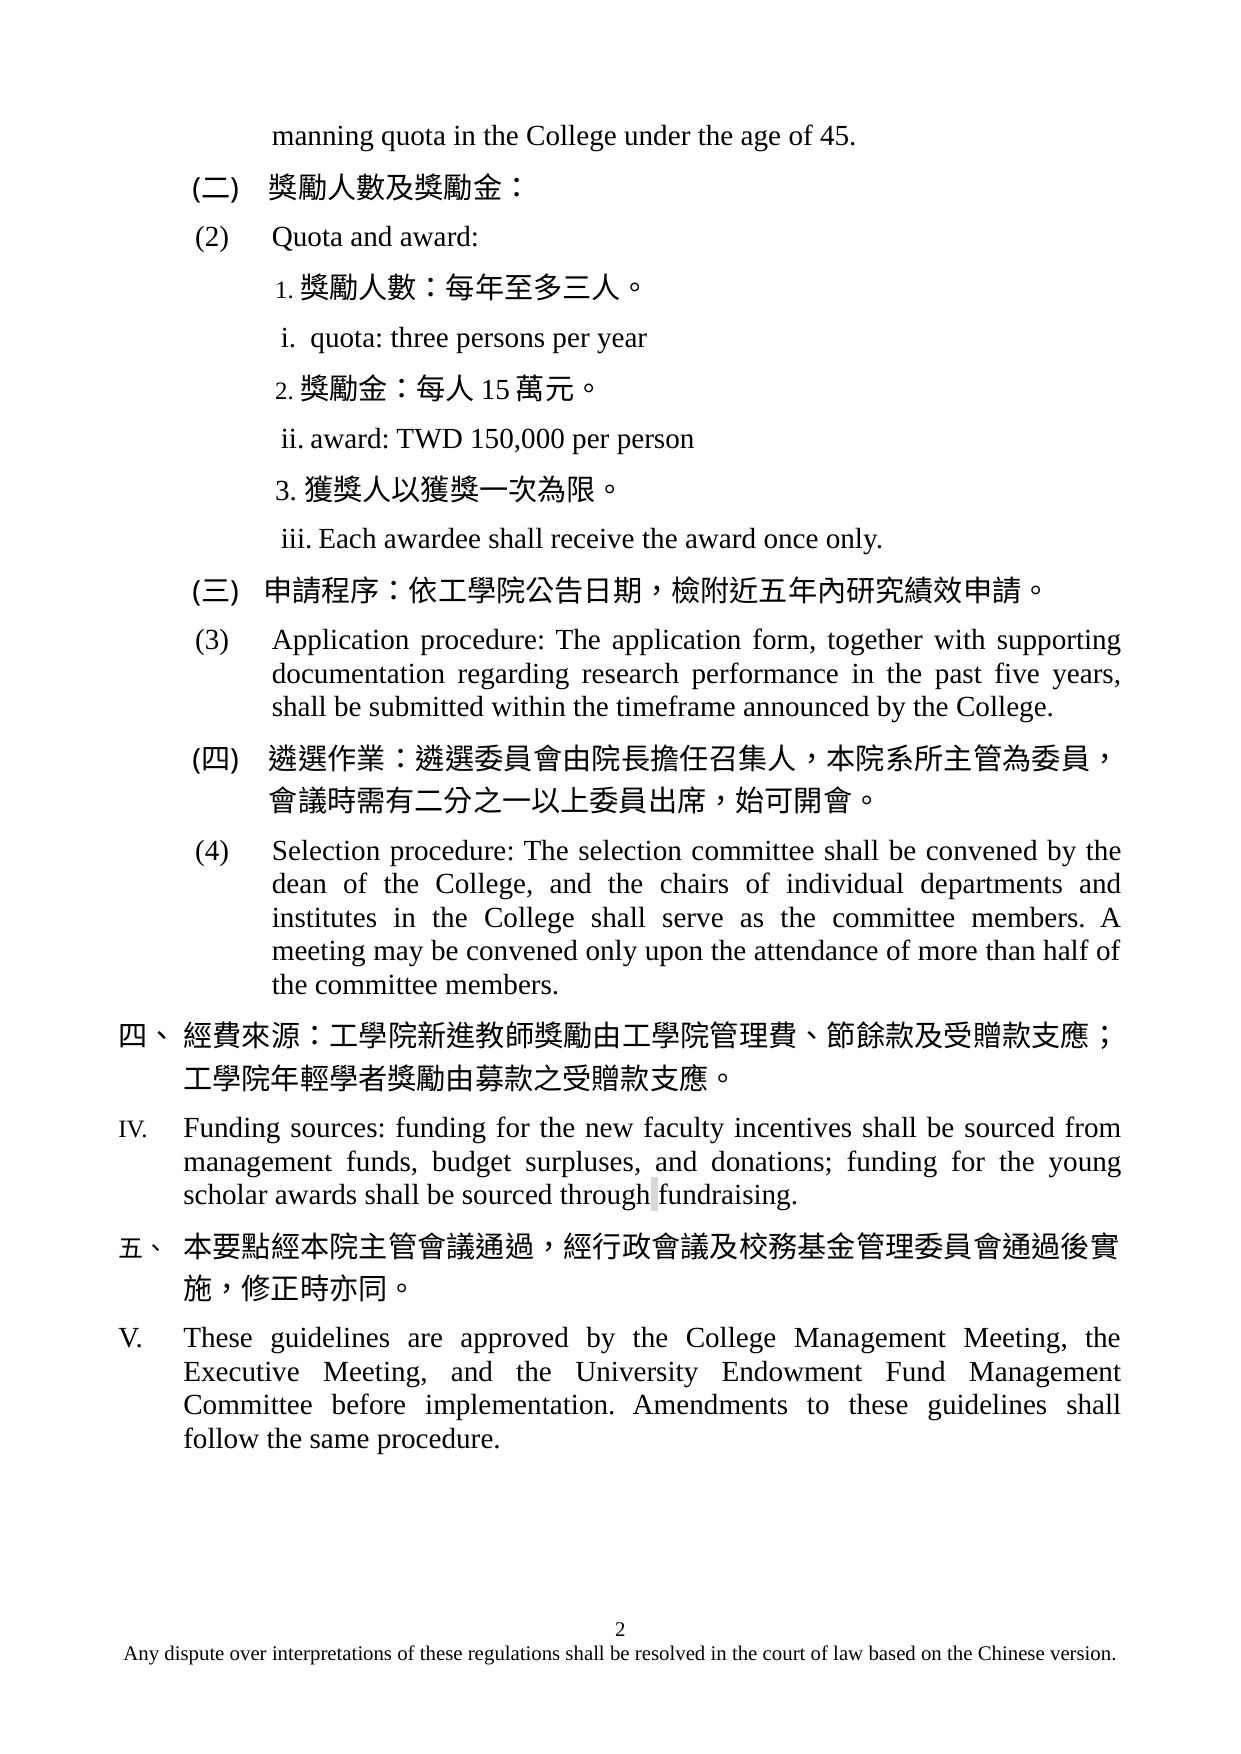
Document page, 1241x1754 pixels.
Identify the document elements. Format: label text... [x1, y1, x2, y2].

list 獎勵金：每人15萬元。 [275, 366, 1122, 408]
list 獎勵人數及獎勵金： [192, 164, 1122, 207]
list 遴選作業：遴選委員會由院長擔任召集人，本院系所主管為委員，會議時需有二分之一以上委員出席，始可開會。 [192, 736, 1122, 820]
list Selection procedure: The selection committee shall be convened by the dean of the College, and the chairs of individual departments and institutes in the College shall serve as the committee members. A meeting may be convened only upon the attendance of more than half of the committee members. [195, 833, 1122, 1001]
list Quota and award: [195, 219, 1122, 253]
list 獲獎人以獲獎一次為限。 [275, 467, 1122, 509]
list Application procedure: The application form, together with supporting documentation regarding research performance in the past five years, shall be submitted within the timeframe announced by the College. [195, 622, 1122, 723]
list Funding sources: funding for the new faculty incentives shall be sourced from management funds, budget surpluses, and donations; funding for the young scholar awards shall be sourced through fundraising. [118, 1110, 1122, 1211]
list 申請程序：依工學院公告日期，檢附近五年內研究績效申請。 [192, 568, 1122, 610]
list manning quota in the College under the age of 45. [195, 118, 1122, 152]
list quota: three persons per year [281, 320, 1122, 353]
list 獎勵人數：每年至多三人。 [275, 265, 1122, 307]
list Each awardee shall receive the award once only. [281, 522, 1122, 555]
list 經費來源：工學院新進教師獎勵由工學院管理費、節餘款及受贈款支應；工學院年輕學者獎勵由募款之受贈款支應。 [118, 1013, 1122, 1098]
list award: TWD 150,000 per person [281, 421, 1122, 454]
list These guidelines are approved by the College Management Meeting, the Executive Meeting, and the University Endowment Fund Management Committee before implementation. Amendments to these guidelines shall follow the same procedure. [118, 1320, 1122, 1454]
list 本要點經本院主管會議通過，經行政會議及校務基金管理委員會通過後實施，修正時亦同。 [118, 1223, 1122, 1308]
